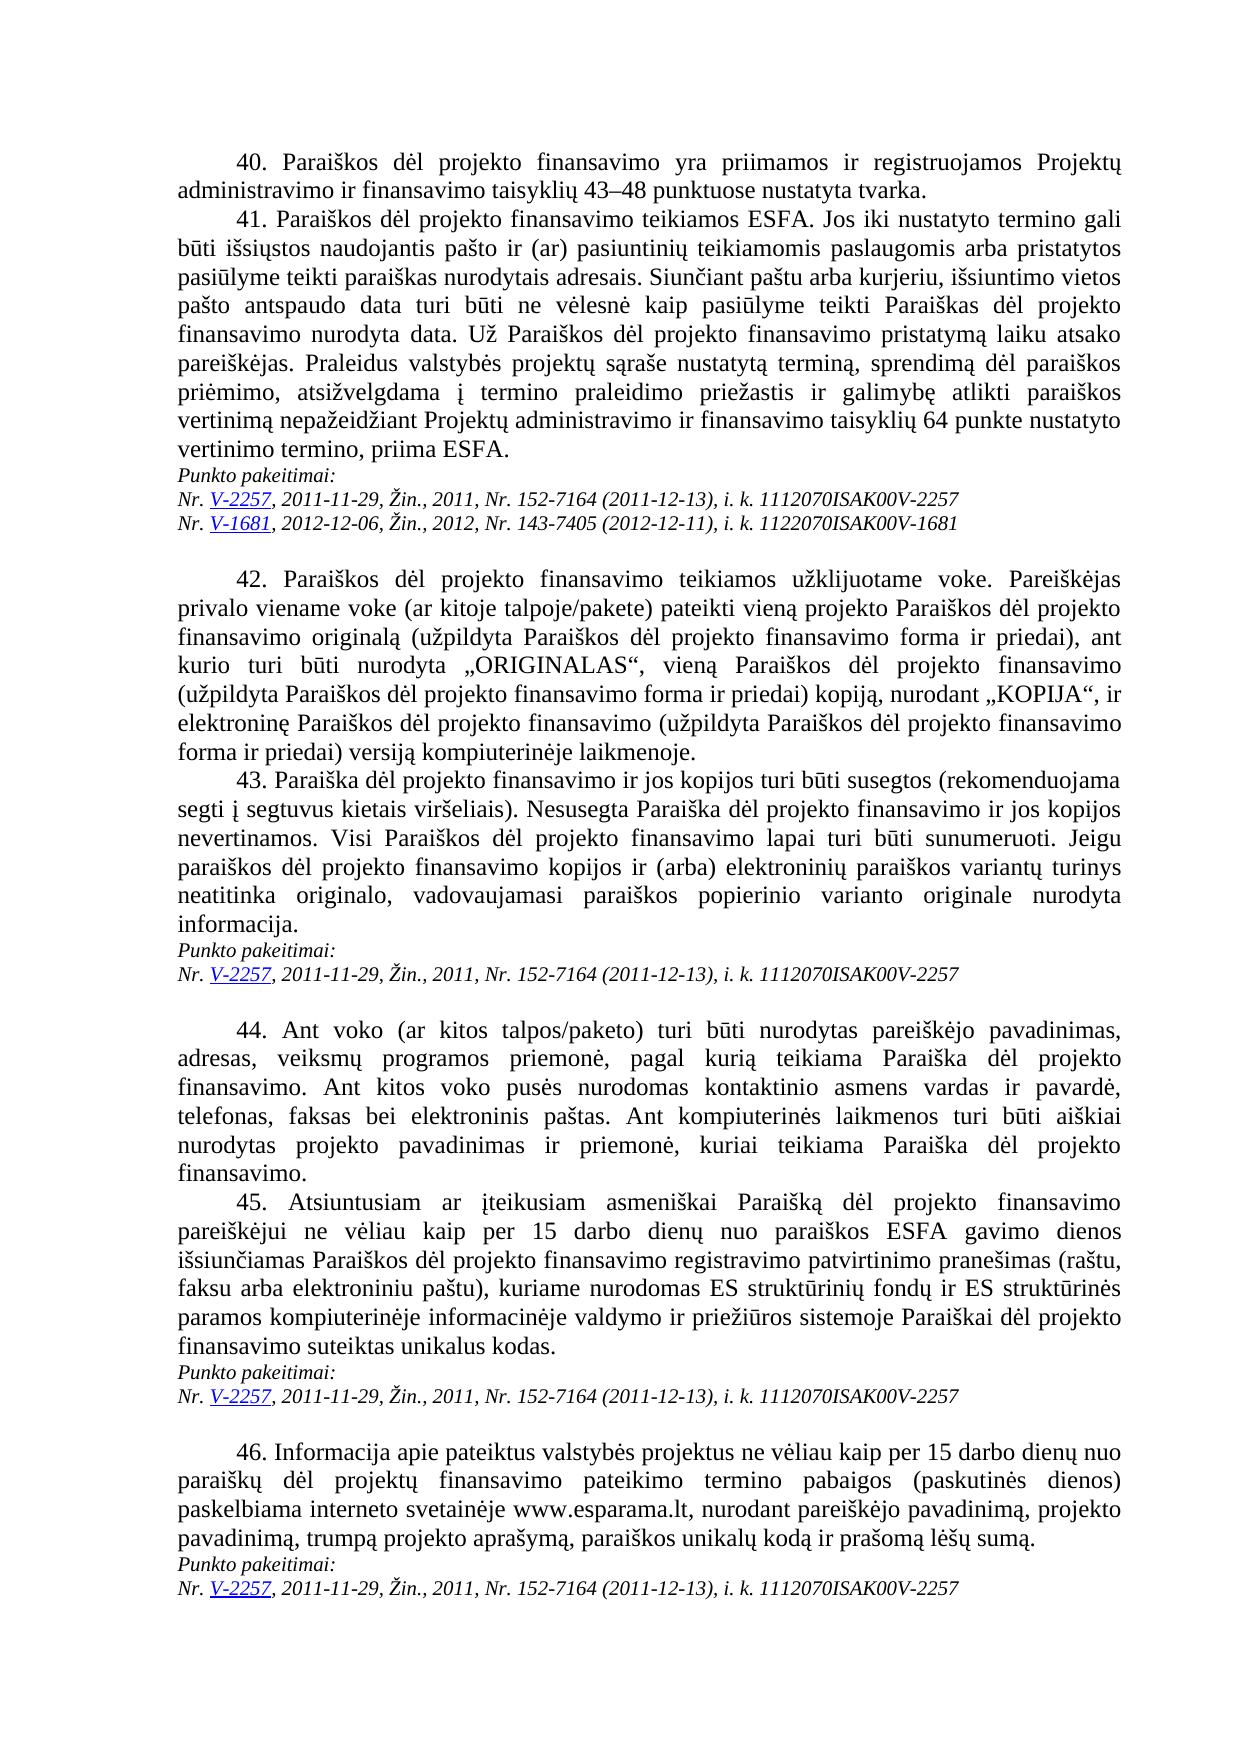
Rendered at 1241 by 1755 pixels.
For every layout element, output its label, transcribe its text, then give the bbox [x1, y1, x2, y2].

text 43. Paraiška dėl projekto finansavimo ir jos kopijos turi būti susegtos (rekomenduojama segti į segtuvus kietais viršeliais). Nesusegta Paraiška dėl projekto finansavimo ir jos kopijos nevertinamos. Visi Paraiškos dėl projekto finansavimo lapai turi būti sunumeruoti. Jeigu paraiškos dėl projekto finansavimo kopijos ir (arba) elektroninių paraiškos variantų turinys neatitinka originalo, vadovaujamasi paraiškos popierinio varianto originale nurodyta informacija. [177, 765, 1122, 938]
text 46. Informacija apie pateiktus valstybės projektus ne vėliau kaip per 15 darbo dienų nuo paraiškų dėl projektų finansavimo pateikimo termino pabaigos (paskutinės dienos) paskelbiama interneto svetainėje www.esparama.lt, nurodant pareiškėjo pavadinimą, projekto pavadinimą, trumpą projekto aprašymą, paraiškos unikalų kodą ir prašomą lėšų sumą. [177, 1437, 1122, 1552]
text 42. Paraiškos dėl projekto finansavimo teikiamos užklijuotame voke. Pareiškėjas privalo viename voke (ar kitoje talpoje/pakete) pateikti vieną projekto Paraiškos dėl projekto finansavimo originalą (užpildyta Paraiškos dėl projekto finansavimo forma ir priedai), ant kurio turi būti nurodyta „ORIGINALAS“, vieną Paraiškos dėl projekto finansavimo (užpildyta Paraiškos dėl projekto finansavimo forma ir priedai) kopiją, nurodant „KOPIJA“, ir elektroninę Paraiškos dėl projekto finansavimo (užpildyta Paraiškos dėl projekto finansavimo forma ir priedai) versiją kompiuterinėje laikmenoje. [177, 564, 1122, 765]
text 44. Ant voko (ar kitos talpos/paketo) turi būti nurodytas pareiškėjo pavadinimas, adresas, veiksmų programos priemonė, pagal kurią teikiama Paraiška dėl projekto finansavimo. Ant kitos voko pusės nurodomas kontaktinio asmens vardas ir pavardė, telefonas, faksas bei elektroninis paštas. Ant kompiuterinės laikmenos turi būti aiškiai nurodytas projekto pavadinimas ir priemonė, kuriai teikiama Paraiška dėl projekto finansavimo. [177, 1015, 1122, 1187]
text 41. Paraiškos dėl projekto finansavimo teikiamos ESFA. Jos iki nustatyto termino gali būti išsiųstos naudojantis pašto ir (ar) pasiuntinių teikiamomis paslaugomis arba pristatytos pasiūlyme teikti paraiškas nurodytais adresais. Siunčiant paštu arba kurjeriu, išsiuntimo vietos pašto antspaudo data turi būti ne vėlesnė kaip pasiūlyme teikti Paraiškas dėl projekto finansavimo nurodyta data. Už Paraiškos dėl projekto finansavimo pristatymą laiku atsako pareiškėjas. Praleidus valstybės projektų sąraše nustatytą terminą, sprendimą dėl paraiškos priėmimo, atsižvelgdama į termino praleidimo priežastis ir galimybę atlikti paraiškos vertinimą nepažeidžiant Projektų administravimo ir finansavimo taisyklių 64 punkte nustatyto vertinimo termino, priima ESFA. [177, 204, 1122, 463]
text 40. Paraiškos dėl projekto finansavimo yra priimamos ir registruojamos Projektų administravimo ir finansavimo taisyklių 43–48 punktuose nustatyta tvarka. [177, 147, 1122, 204]
text Punkto pakeitimai: [177, 463, 1122, 487]
text Nr. V-2257, 2011-11-29, Žin., 2011, Nr. 152-7164 (2011-12-13), i. k. 1112070ISAK00V-2257 [177, 487, 1122, 511]
text 45. Atsiuntusiam ar įteikusiam asmeniškai Paraišką dėl projekto finansavimo pareiškėjui ne vėliau kaip per 15 darbo dienų nuo paraiškos ESFA gavimo dienos išsiunčiamas Paraiškos dėl projekto finansavimo registravimo patvirtinimo pranešimas (raštu, faksu arba elektroniniu paštu), kuriame nurodomas ES struktūrinių fondų ir ES struktūrinės paramos kompiuterinėje informacinėje valdymo ir priežiūros sistemoje Paraiškai dėl projekto finansavimo suteiktas unikalus kodas. [177, 1187, 1122, 1360]
text Punkto pakeitimai: [177, 1552, 1122, 1576]
text Nr. V-2257, 2011-11-29, Žin., 2011, Nr. 152-7164 (2011-12-13), i. k. 1112070ISAK00V-2257 [177, 962, 1122, 986]
text Nr. V-1681, 2012-12-06, Žin., 2012, Nr. 143-7405 (2012-12-11), i. k. 1122070ISAK00V-1681 [177, 511, 1122, 535]
text Nr. V-2257, 2011-11-29, Žin., 2011, Nr. 152-7164 (2011-12-13), i. k. 1112070ISAK00V-2257 [177, 1576, 1122, 1600]
text Punkto pakeitimai: [177, 938, 1122, 962]
text Nr. V-2257, 2011-11-29, Žin., 2011, Nr. 152-7164 (2011-12-13), i. k. 1112070ISAK00V-2257 [177, 1384, 1122, 1408]
text Punkto pakeitimai: [177, 1360, 1122, 1384]
